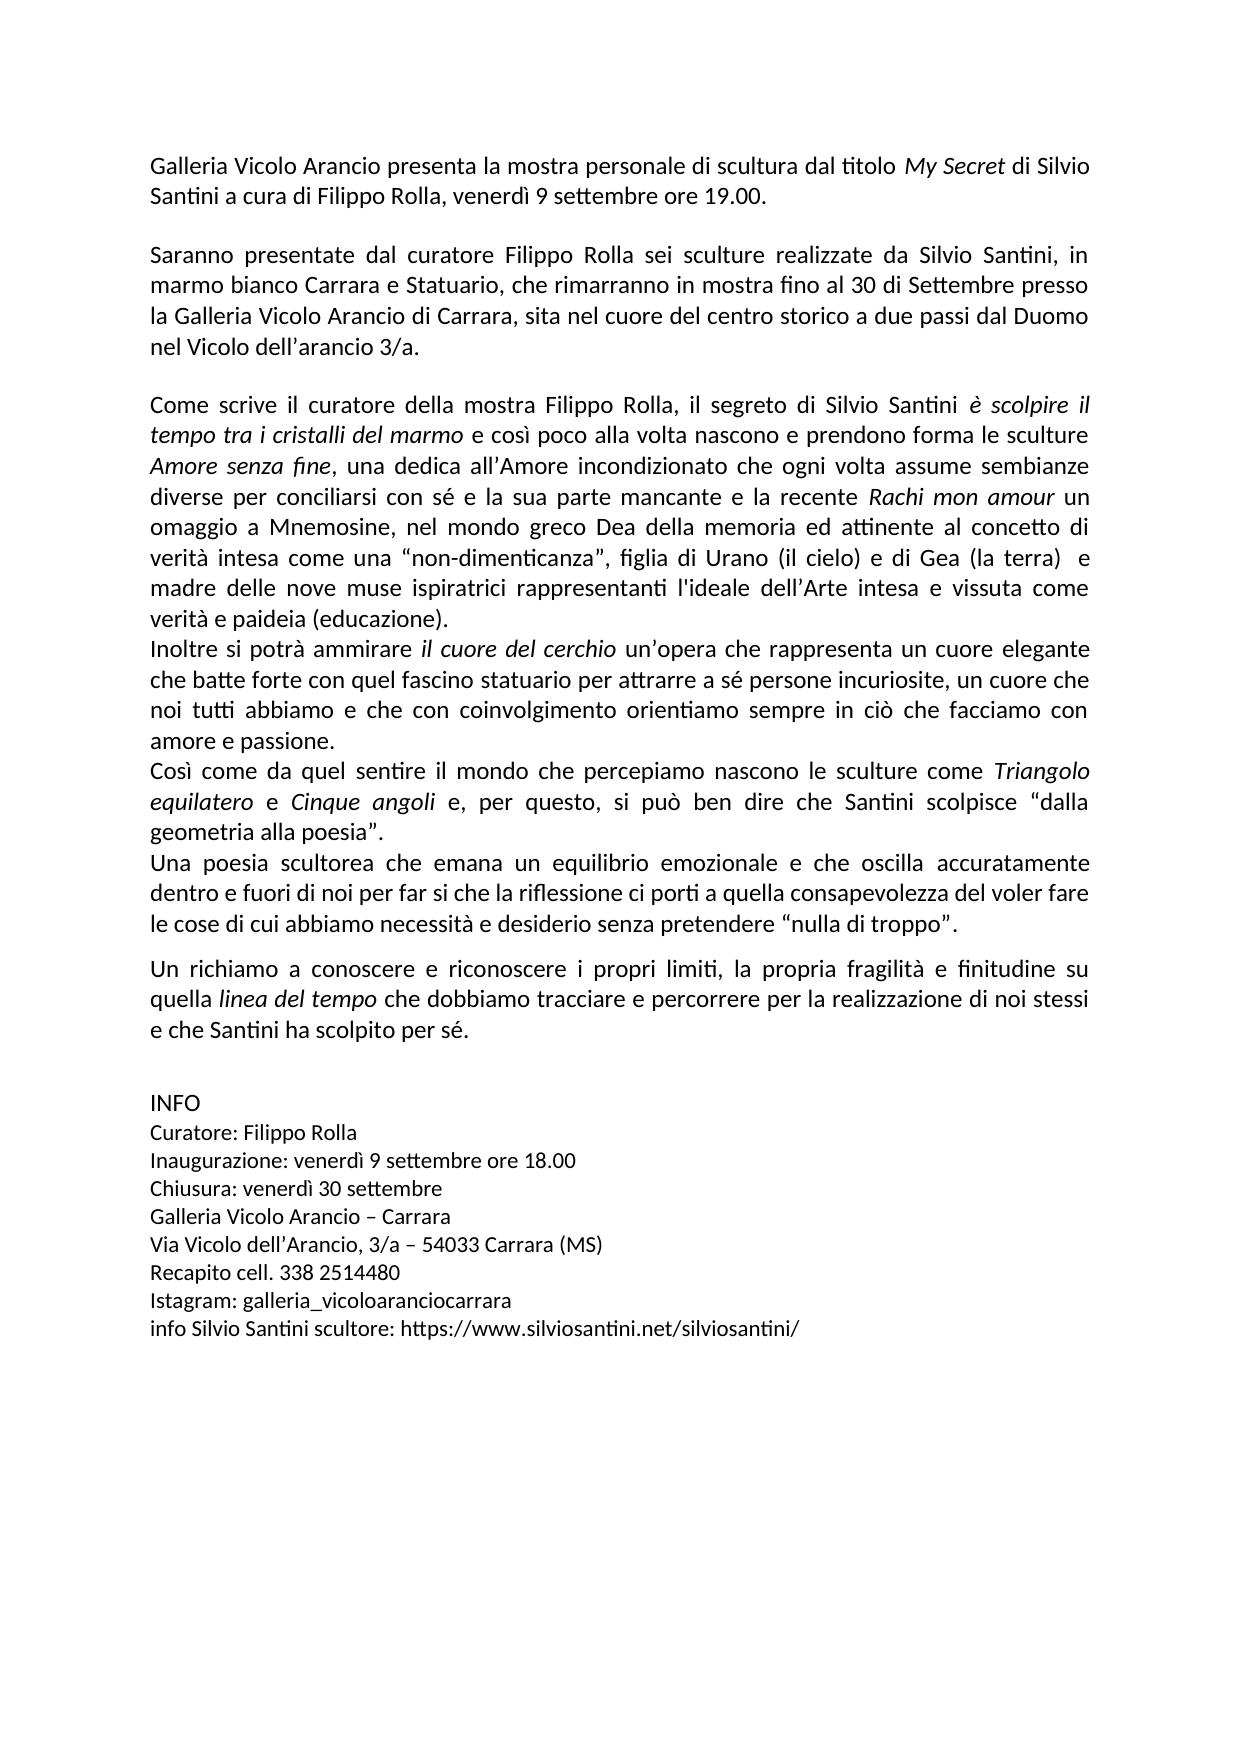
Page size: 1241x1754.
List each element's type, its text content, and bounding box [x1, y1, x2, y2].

text Chiusura: venerdì 30 settembre [150, 1174, 1090, 1202]
text Curatore: Filippo Rolla [150, 1118, 1090, 1146]
text Inoltre si potrà ammirare il cuore del cerchio un’opera che rappresenta un cuore elegante che batte forte con quel fascino statuario per attrarre a sé persone incuriosite, un cuore che noi tutti abbiamo e che con coinvolgimento orientiamo sempre in ciò che facciamo con amore e passione. [150, 633, 1090, 755]
text Così come da quel sentire il mondo che percepiamo nascono le sculture come Triangolo equilatero e Cinque angoli e, per questo, si può ben dire che Santini scolpisce “dalla geometria alla poesia”. [150, 755, 1090, 847]
text Come scrive il curatore della mostra Filippo Rolla, il segreto di Silvio Santini è scolpire il tempo tra i cristalli del marmo e così poco alla volta nascono e prendono forma le sculture Amore senza fine, una dedica all’Amore incondizionato che ogni volta assume sembianze diverse per conciliarsi con sé e la sua parte mancante e la recente Rachi mon amour un omaggio a Mnemosine, nel mondo greco Dea della memoria ed attinente al concetto di verità intesa come una “non-dimenticanza”, figlia di Urano (il cielo) e di Gea (la terra) e madre delle nove muse ispiratrici rappresentanti l'ideale dell’Arte intesa e vissuta come verità e paideia (educazione). [150, 389, 1090, 633]
text Istagram: galleria_vicoloaranciocarrara [150, 1286, 1090, 1314]
text Saranno presentate dal curatore Filippo Rolla sei sculture realizzate da Silvio Santini, in marmo bianco Carrara e Statuario, che rimarranno in mostra fino al 30 di Settembre presso la Galleria Vicolo Arancio di Carrara, sita nel cuore del centro storico a due passi dal Duomo nel Vicolo dell’arancio 3/a. [150, 239, 1090, 361]
text Recapito cell. 338 2514480 [150, 1258, 1090, 1286]
text Galleria Vicolo Arancio – Carrara [150, 1202, 1090, 1230]
text Una poesia scultorea che emana un equilibrio emozionale e che oscilla accuratamente dentro e fuori di noi per far si che la riflessione ci porti a quella consapevolezza del voler fare le cose di cui abbiamo necessità e desiderio senza pretendere “nulla di troppo”. [150, 847, 1090, 938]
text Un richiamo a conoscere e riconoscere i propri limiti, la propria fragilità e finitudine su quella linea del tempo che dobbiamo tracciare e percorrere per la realizzazione di noi stessi e che Santini ha scolpito per sé. [150, 953, 1090, 1045]
text Inaugurazione: venerdì 9 settembre ore 18.00 [150, 1146, 1090, 1174]
text Galleria Vicolo Arancio presenta la mostra personale di scultura dal titolo My Secret di Silvio Santini a cura di Filippo Rolla, venerdì 9 settembre ore 19.00. [150, 150, 1090, 211]
text INFO [150, 1087, 1090, 1118]
text Via Vicolo dell’Arancio, 3/a – 54033 Carrara (MS) [150, 1230, 1090, 1258]
text info Silvio Santini scultore: https://www.silviosantini.net/silviosantini/ [150, 1314, 1090, 1342]
